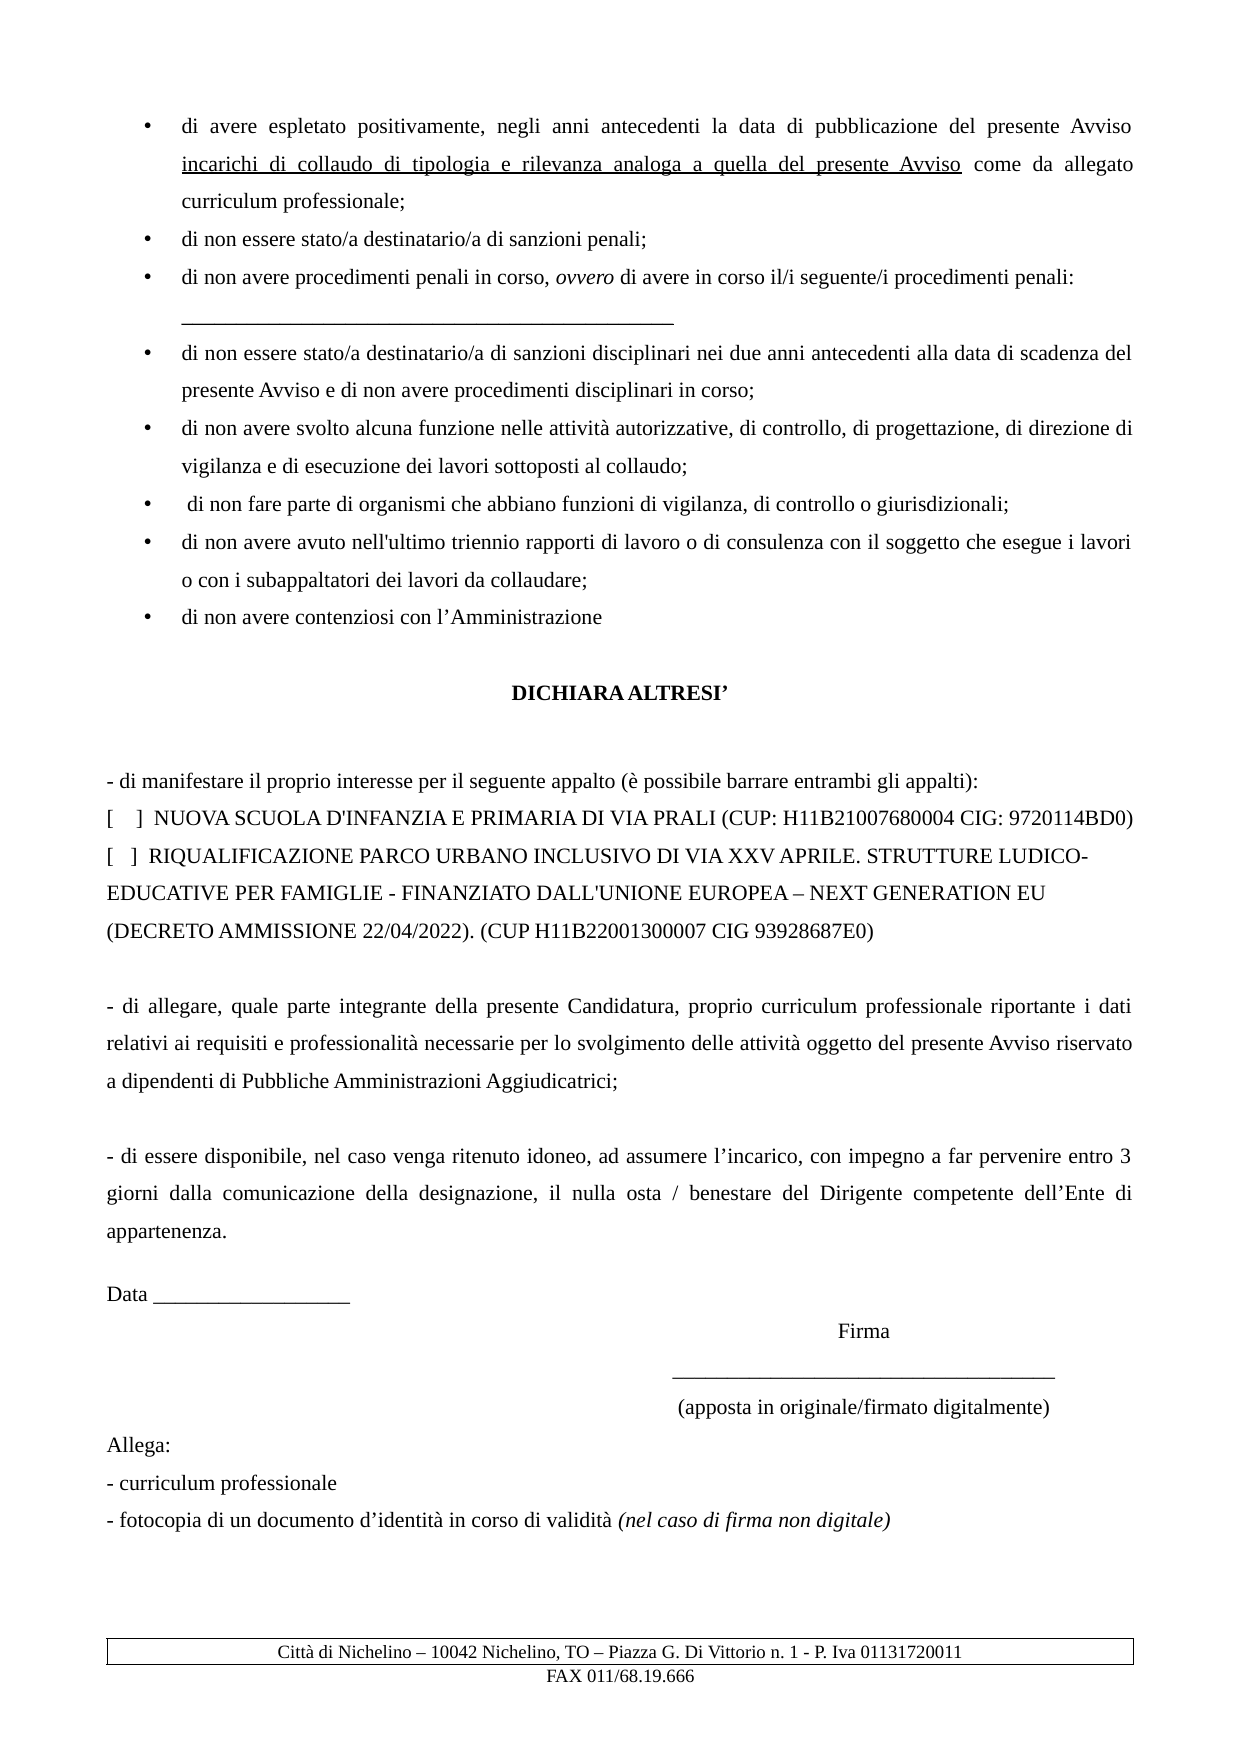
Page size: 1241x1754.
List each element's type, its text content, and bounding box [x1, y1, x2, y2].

text (apposta in originale/firmato digitalmente) [594, 1394, 1134, 1419]
text - curriculum professionale [106, 1470, 1134, 1495]
text [ ] NUOVA SCUOLA D'INFANZIA E PRIMARIA DI VIA PRALI (CUP: H11B21007680004 CIG: 9720114BD0) [106, 793, 1134, 831]
list di avere espletato positivamente, negli anni antecedenti la data di pubblicazione del presente Avviso incarichi di collaudo di tipologia e rilevanza analoga a quella del presente Avviso come da allegato curriculum professionale; [144, 113, 1134, 214]
list di non avere contenziosi con l’Amministrazione [144, 604, 1134, 629]
text - di essere disponibile, nel caso venga ritenuto idoneo, ad assumere l’incarico, con impegno a far pervenire entro 3 giorni dalla comunicazione della designazione, il nulla osta / benestare del Dirigente competente dell’Ente di appartenenza. [106, 1131, 1134, 1243]
text Allega: [106, 1432, 1134, 1457]
text - di allegare, quale parte integrante della presente Candidatura, proprio curriculum professionale riportante i dati relativi ai requisiti e professionalità necessarie per lo svolgimento delle attività oggetto del presente Avviso riservato a dipendenti di Pubbliche Amministrazioni Aggiudicatrici; [106, 981, 1134, 1093]
text Data __________________ [106, 1281, 1134, 1306]
list _____________________________________________ [144, 302, 1134, 327]
list di non avere svolto alcuna funzione nelle attività autorizzative, di controllo, di progettazione, di direzione di vigilanza e di esecuzione dei lavori sottoposti al collaudo; [144, 415, 1134, 478]
list di non avere procedimenti penali in corso, ovvero di avere in corso il/i seguente/i procedimenti penali: [144, 264, 1134, 289]
text Firma [594, 1318, 1134, 1344]
list di non avere avuto nell'ultimo triennio rapporti di lavoro o di consulenza con il soggetto che esegue i lavori o con i subappaltatori dei lavori da collaudare; [144, 529, 1134, 592]
list di non fare parte di organismi che abbiano funzioni di vigilanza, di controllo o giurisdizionali; [144, 491, 1134, 516]
list di non essere stato/a destinatario/a di sanzioni penali; [144, 226, 1134, 251]
text - di manifestare il proprio interesse per il seguente appalto (è possibile barrare entrambi gli appalti): [106, 756, 1134, 793]
text ___________________________________ [594, 1356, 1134, 1381]
text - fotocopia di un documento d’identità in corso di validità (nel caso di firma non digitale) [106, 1507, 1134, 1533]
text DICHIARA ALTRESI’ [106, 680, 1134, 705]
list di non essere stato/a destinatario/a di sanzioni disciplinari nei due anni antecedenti alla data di scadenza del presente Avviso e di non avere procedimenti disciplinari in corso; [144, 340, 1134, 403]
text [ ] RIQUALIFICAZIONE PARCO URBANO INCLUSIVO DI VIA XXV APRILE. STRUTTURE LUDICO-EDUCATIVE PER FAMIGLIE - FINANZIATO DALL'UNIONE EUROPEA – NEXT GENERATION EU (DECRETO AMMISSIONE 22/04/2022). (CUP H11B22001300007 CIG 93928687E0) [106, 831, 1134, 943]
